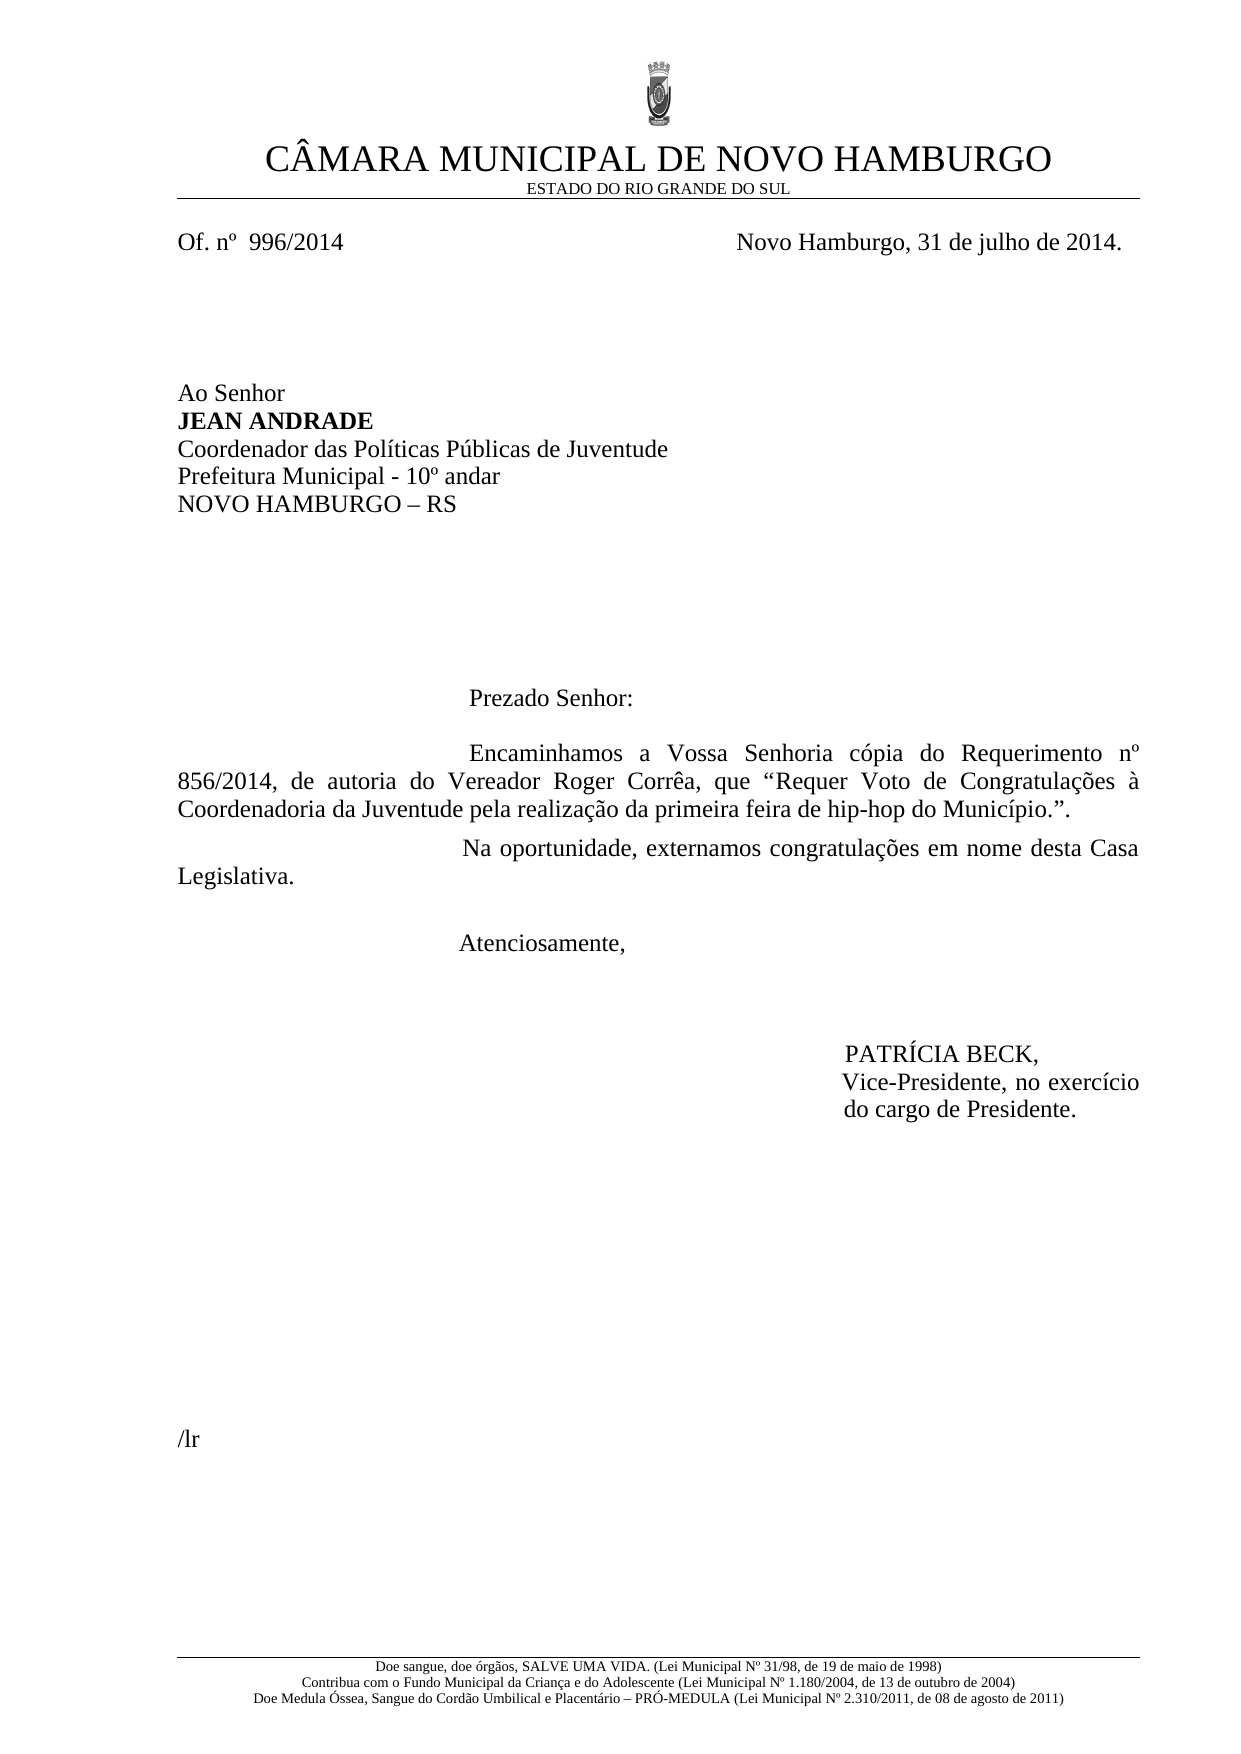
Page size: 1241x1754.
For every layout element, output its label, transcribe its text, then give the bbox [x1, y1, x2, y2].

text /lr [177, 1425, 1140, 1453]
text Of. nº 996/2014 Novo Hamburgo, 31 de julho de 2014. [177, 228, 1140, 256]
text Vice-Presidente, no exercício do cargo de Presidente. [841, 1068, 1140, 1123]
text Encaminhamos a Vossa Senhoria cópia do Requerimento nº 856/2014, de autoria do Vereador Roger Corrêa, que “Requer Voto de Congratulações à Coordenadoria da Juventude pela realização da primeira feira de hip-hop do Município.”. [177, 739, 1140, 823]
text Ao Senhor [177, 379, 1140, 407]
text Atenciosamente, [177, 929, 1140, 957]
text PATRÍCIA BECK, [844, 1040, 1140, 1068]
text Prezado Senhor: [177, 684, 1140, 712]
text Prefeitura Municipal - 10º andar [177, 462, 1140, 490]
text Na oportunidade, externamos congratulações em nome desta Casa Legislativa. [177, 834, 1140, 890]
text JEAN ANDRADE [177, 407, 1140, 435]
text Coordenador das Políticas Públicas de Juventude [177, 435, 1140, 462]
text NOVO HAMBURGO – RS [177, 490, 1140, 518]
